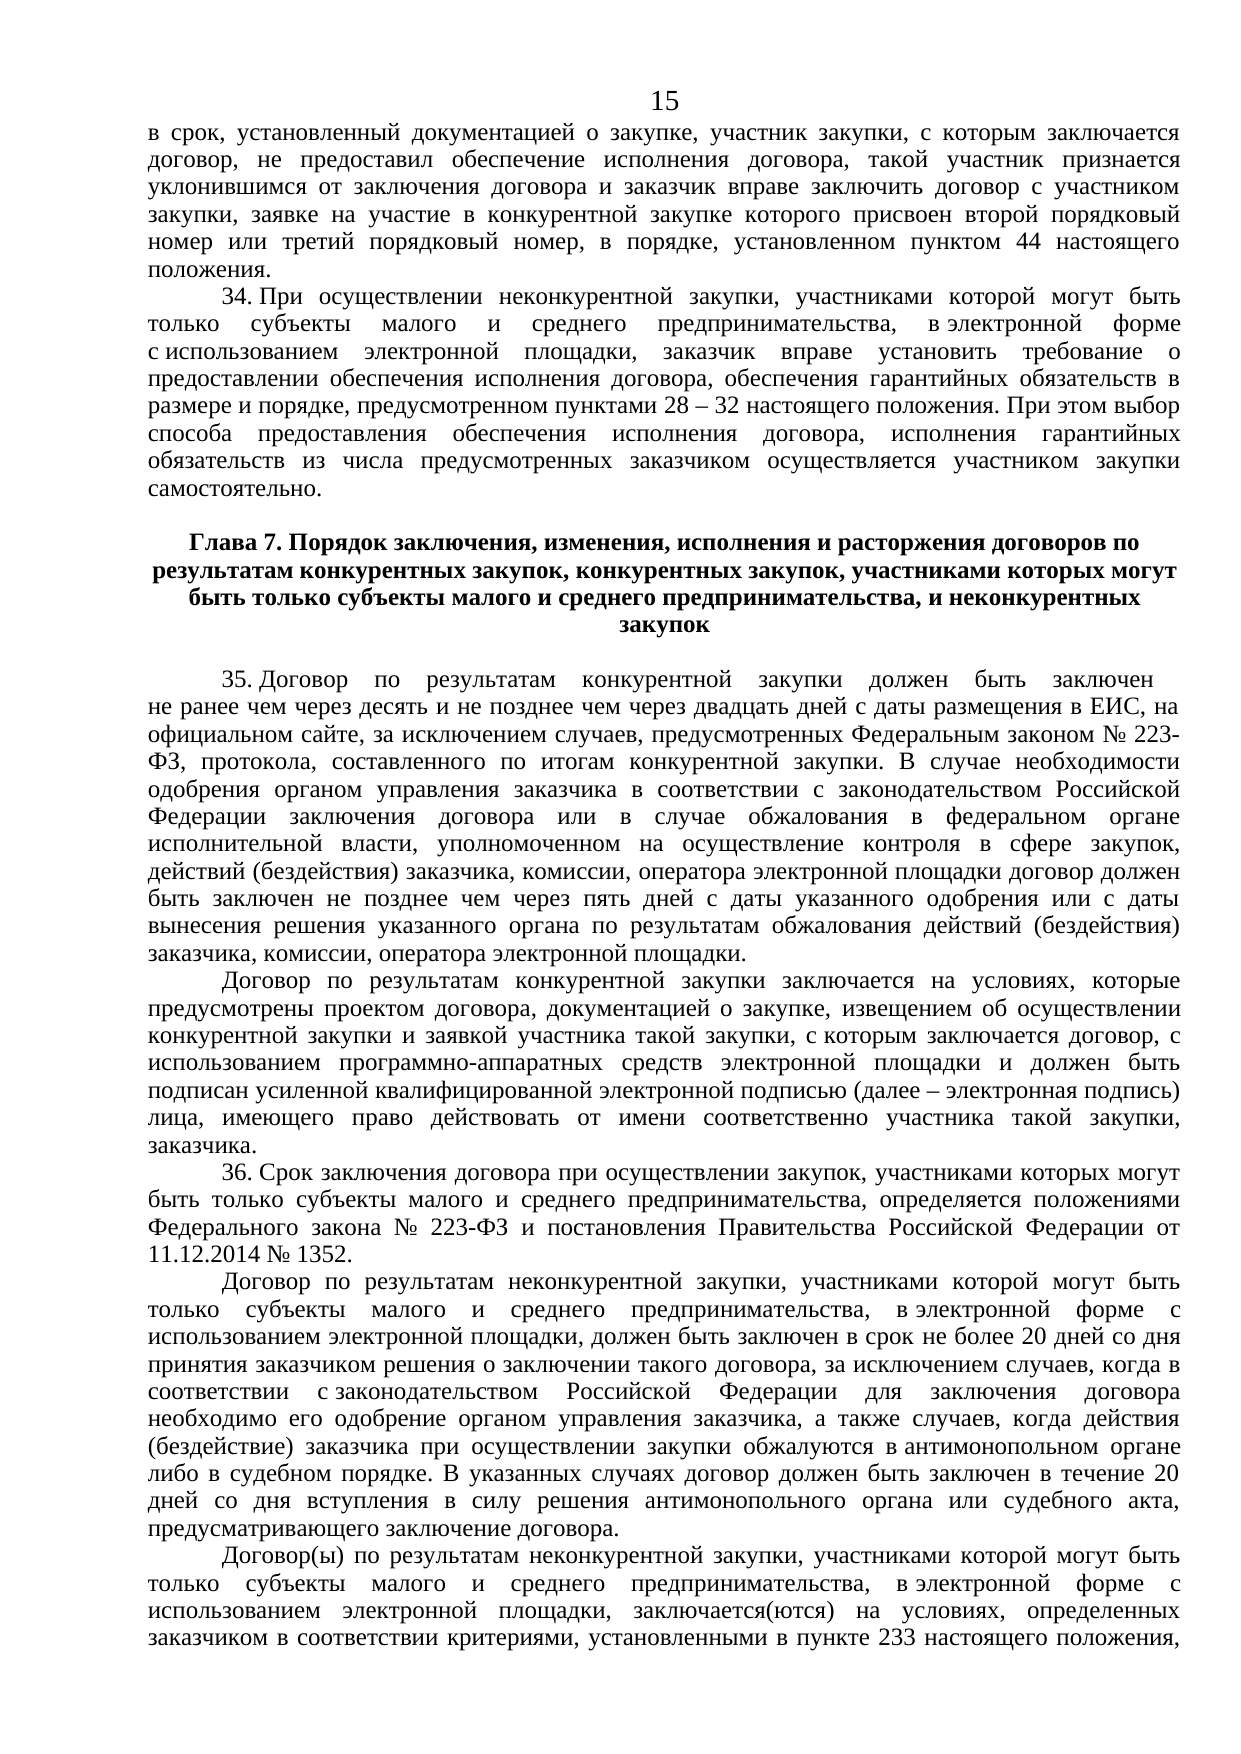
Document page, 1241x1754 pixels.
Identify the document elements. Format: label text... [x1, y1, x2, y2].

text 34. При осуществлении неконкурентной закупки, участниками которой могут быть только субъекты малого и среднего предпринимательства, в электронной форме с использованием электронной площадки, заказчик вправе установить требование о предоставлении обеспечения исполнения договора, обеспечения гарантийных обязательств в размере и порядке, предусмотренном пунктами 28 – 32 настоящего положения. При этом выбор способа предоставления обеспечения исполнения договора, исполнения гарантийных обязательств из числа предусмотренных заказчиком осуществляется участником закупки самостоятельно. [148, 282, 1181, 501]
text 35. Договор по результатам конкурентной закупки должен быть заключен не ранее чем через десять и не позднее чем через двадцать дней с даты размещения в ЕИС, на официальном сайте, за исключением случаев, предусмотренных Федеральным законом № 223-ФЗ, протокола, составленного по итогам конкурентной закупки. В случае необходимости одобрения органом управления заказчика в соответствии с законодательством Российской Федерации заключения договора или в случае обжалования в федеральном органе исполнительной власти, уполномоченном на осуществление контроля в сфере закупок, действий (бездействия) заказчика, комиссии, оператора электронной площадки договор должен быть заключен не позднее чем через пять дней с даты указанного одобрения или с даты вынесения решения указанного органа по результатам обжалования действий (бездействия) заказчика, комиссии, оператора электронной площадки. [148, 666, 1181, 967]
text Договор(ы) по результатам неконкурентной закупки, участниками которой могут быть только субъекты малого и среднего предпринимательства, в электронной форме с использованием электронной площадки, заключается(ются) на условиях, определенных заказчиком в соответствии критериями, установленными в пункте 233 настоящего положения, [148, 1542, 1181, 1651]
text Договор по результатам конкурентной закупки заключается на условиях, которые предусмотрены проектом договора, документацией о закупке, извещением об осуществлении конкурентной закупки и заявкой участника такой закупки, с которым заключается договор, с использованием программно-аппаратных средств электронной площадки и должен быть подписан усиленной квалифицированной электронной подписью (далее – электронная подпись) лица, имеющего право действовать от имени соответственно участника такой закупки, заказчика. [148, 967, 1181, 1158]
text 36. Срок заключения договора при осуществлении закупок, участниками которых могут быть только субъекты малого и среднего предпринимательства, определяется положениями Федерального закона № 223-ФЗ и постановления Правительства Российской Федерации от 11.12.2014 № 1352. [148, 1158, 1181, 1268]
text Глава 7. Порядок заключения, изменения, исполнения и расторжения договоров по результатам конкурентных закупок, конкурентных закупок, участниками которых могут быть только субъекты малого и среднего предпринимательства, и неконкурентных закупок [148, 529, 1181, 638]
text в срок, установленный документацией о закупке, участник закупки, с которым заключается договор, не предоставил обеспечение исполнения договора, такой участник признается уклонившимся от заключения договора и заказчик вправе заключить договор с участником закупки, заявке на участие в конкурентной закупке которого присвоен второй порядковый номер или третий порядковый номер, в порядке, установленном пунктом 44 настоящего положения. [148, 118, 1181, 282]
text Договор по результатам неконкурентной закупки, участниками которой могут быть только субъекты малого и среднего предпринимательства, в электронной форме с использованием электронной площадки, должен быть заключен в срок не более 20 дней со дня принятия заказчиком решения о заключении такого договора, за исключением случаев, когда в соответствии с законодательством Российской Федерации для заключения договора необходимо его одобрение органом управления заказчика, а также случаев, когда действия (бездействие) заказчика при осуществлении закупки обжалуются в антимонопольном органе либо в судебном порядке. В указанных случаях договор должен быть заключен в течение 20 дней со дня вступления в силу решения антимонопольного органа или судебного акта, предусматривающего заключение договора. [148, 1268, 1181, 1542]
